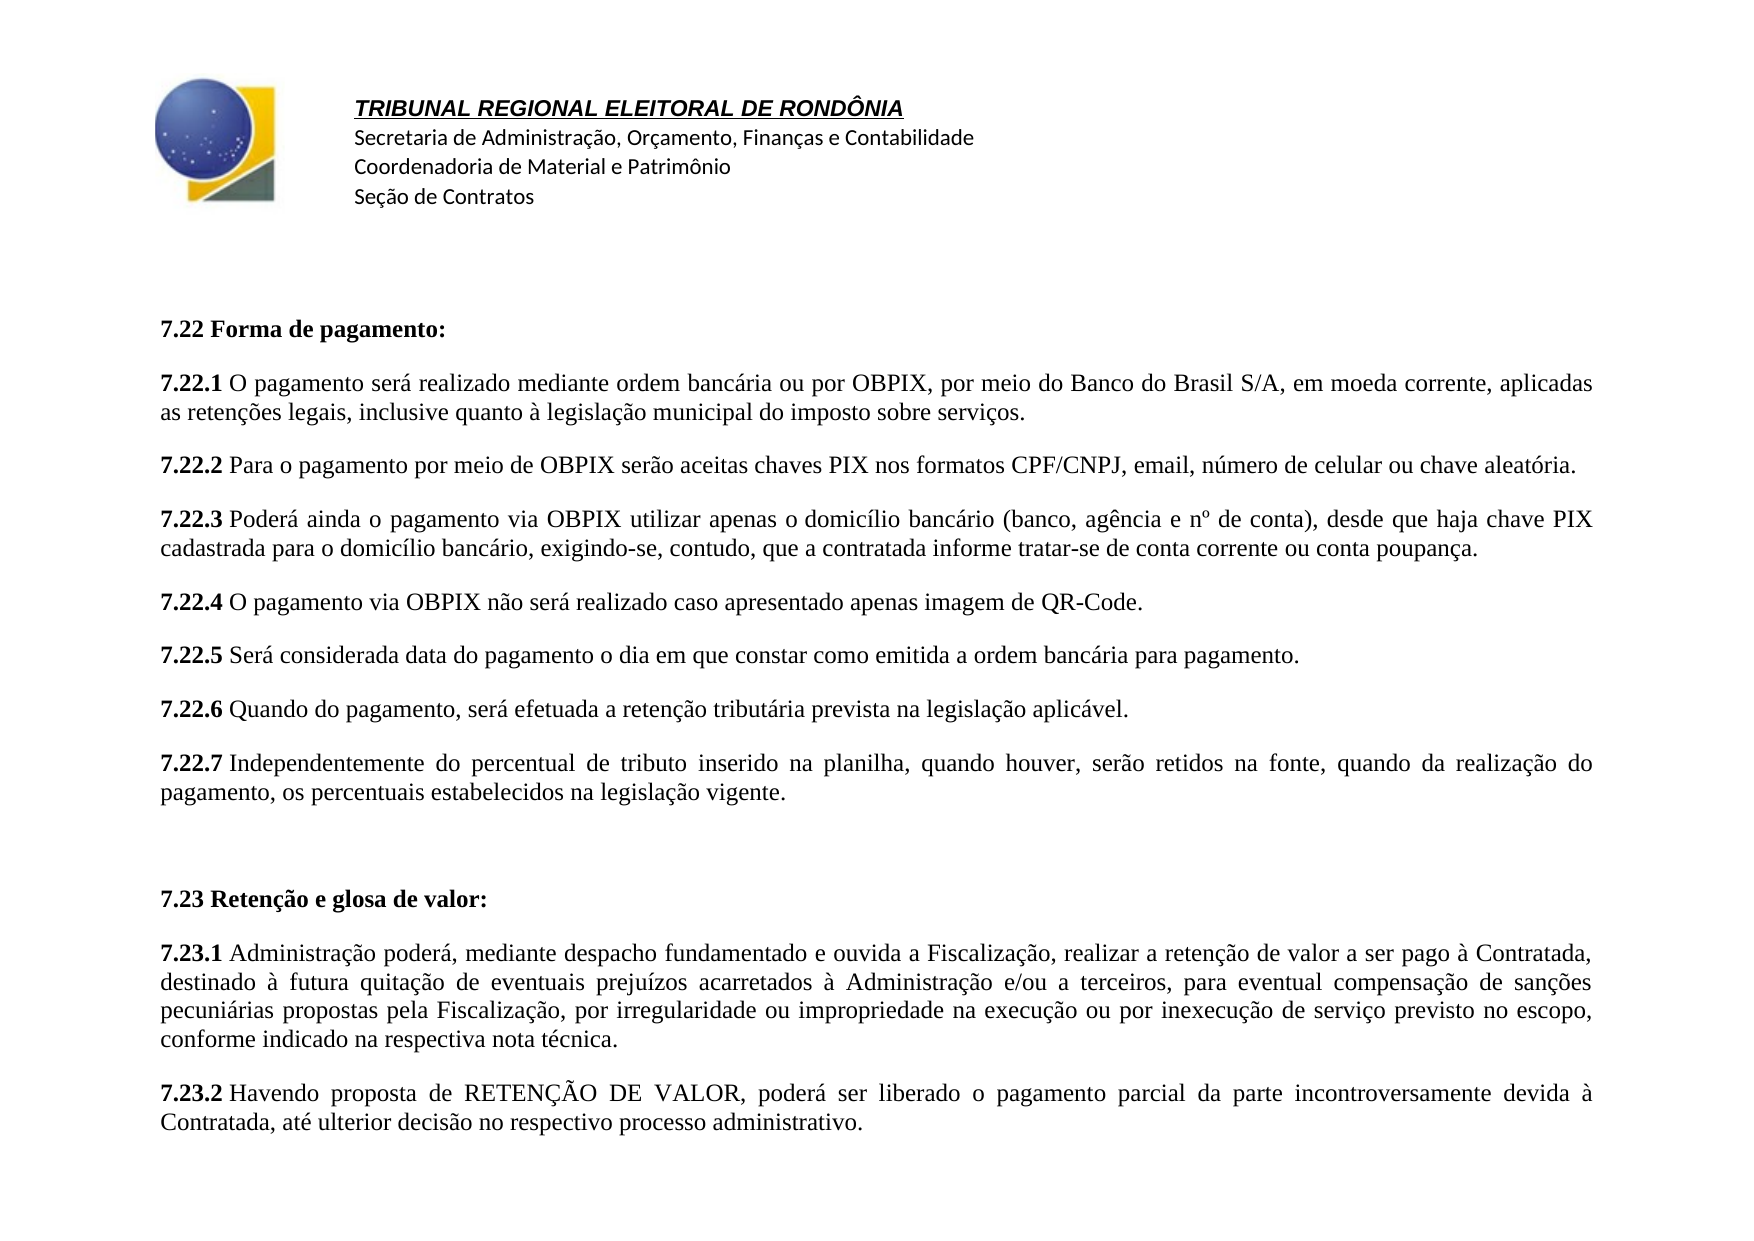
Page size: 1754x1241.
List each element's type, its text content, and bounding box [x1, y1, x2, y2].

text 7.22.3 Poderá ainda o pagamento via OBPIX utilizar apenas o domicílio bancário (banco, agência e nº de conta), desde que haja chave PIX cadastrada para o domicílio bancário, exigindo-se, contudo, que a contratada informe tratar-se de conta corrente ou conta poupança. [160, 504, 1594, 562]
text 7.22.2 Para o pagamento por meio de OBPIX serão aceitas chaves PIX nos formatos CPF/CNPJ, email, número de celular ou chave aleatória. [160, 451, 1594, 479]
text 7.23.2 Havendo proposta de RETENÇÃO DE VALOR, poderá ser liberado o pagamento parcial da parte incontroversamente devida à Contratada, até ulterior decisão no respectivo processo administrativo. [160, 1078, 1594, 1136]
text 7.22 Forma de pagamento: [160, 314, 1594, 343]
text 7.23 Retenção e glosa de valor: [160, 884, 1594, 913]
text 7.22.6 Quando do pagamento, será efetuada a retenção tributária prevista na legislação aplicável. [160, 694, 1594, 723]
text 7.22.5 Será considerada data do pagamento o dia em que constar como emitida a ordem bancária para pagamento. [160, 641, 1594, 669]
text 7.22.7 Independentemente do percentual de tributo inserido na planilha, quando houver, serão retidos na fonte, quando da realização do pagamento, os percentuais estabelecidos na legislação vigente. [160, 748, 1594, 806]
text 7.23.1 Administração poderá, mediante despacho fundamentado e ouvida a Fiscalização, realizar a retenção de valor a ser pago à Contratada, destinado à futura quitação de eventuais prejuízos acarretados à Administração e/ou a terceiros, para eventual compensação de sanções pecuniárias propostas pela Fiscalização, por irregularidade ou impropriedade na execução ou por inexecução de serviço previsto no escopo, conforme indicado na respectiva nota técnica. [160, 938, 1594, 1053]
text 7.22.1 O pagamento será realizado mediante ordem bancária ou por OBPIX, por meio do Banco do Brasil S/A, em moeda corrente, aplicadas as retenções legais, inclusive quanto à legislação municipal do imposto sobre serviços. [160, 368, 1594, 426]
text 7.22.4 O pagamento via OBPIX não será realizado caso apresentado apenas imagem de QR-Code. [160, 587, 1594, 616]
